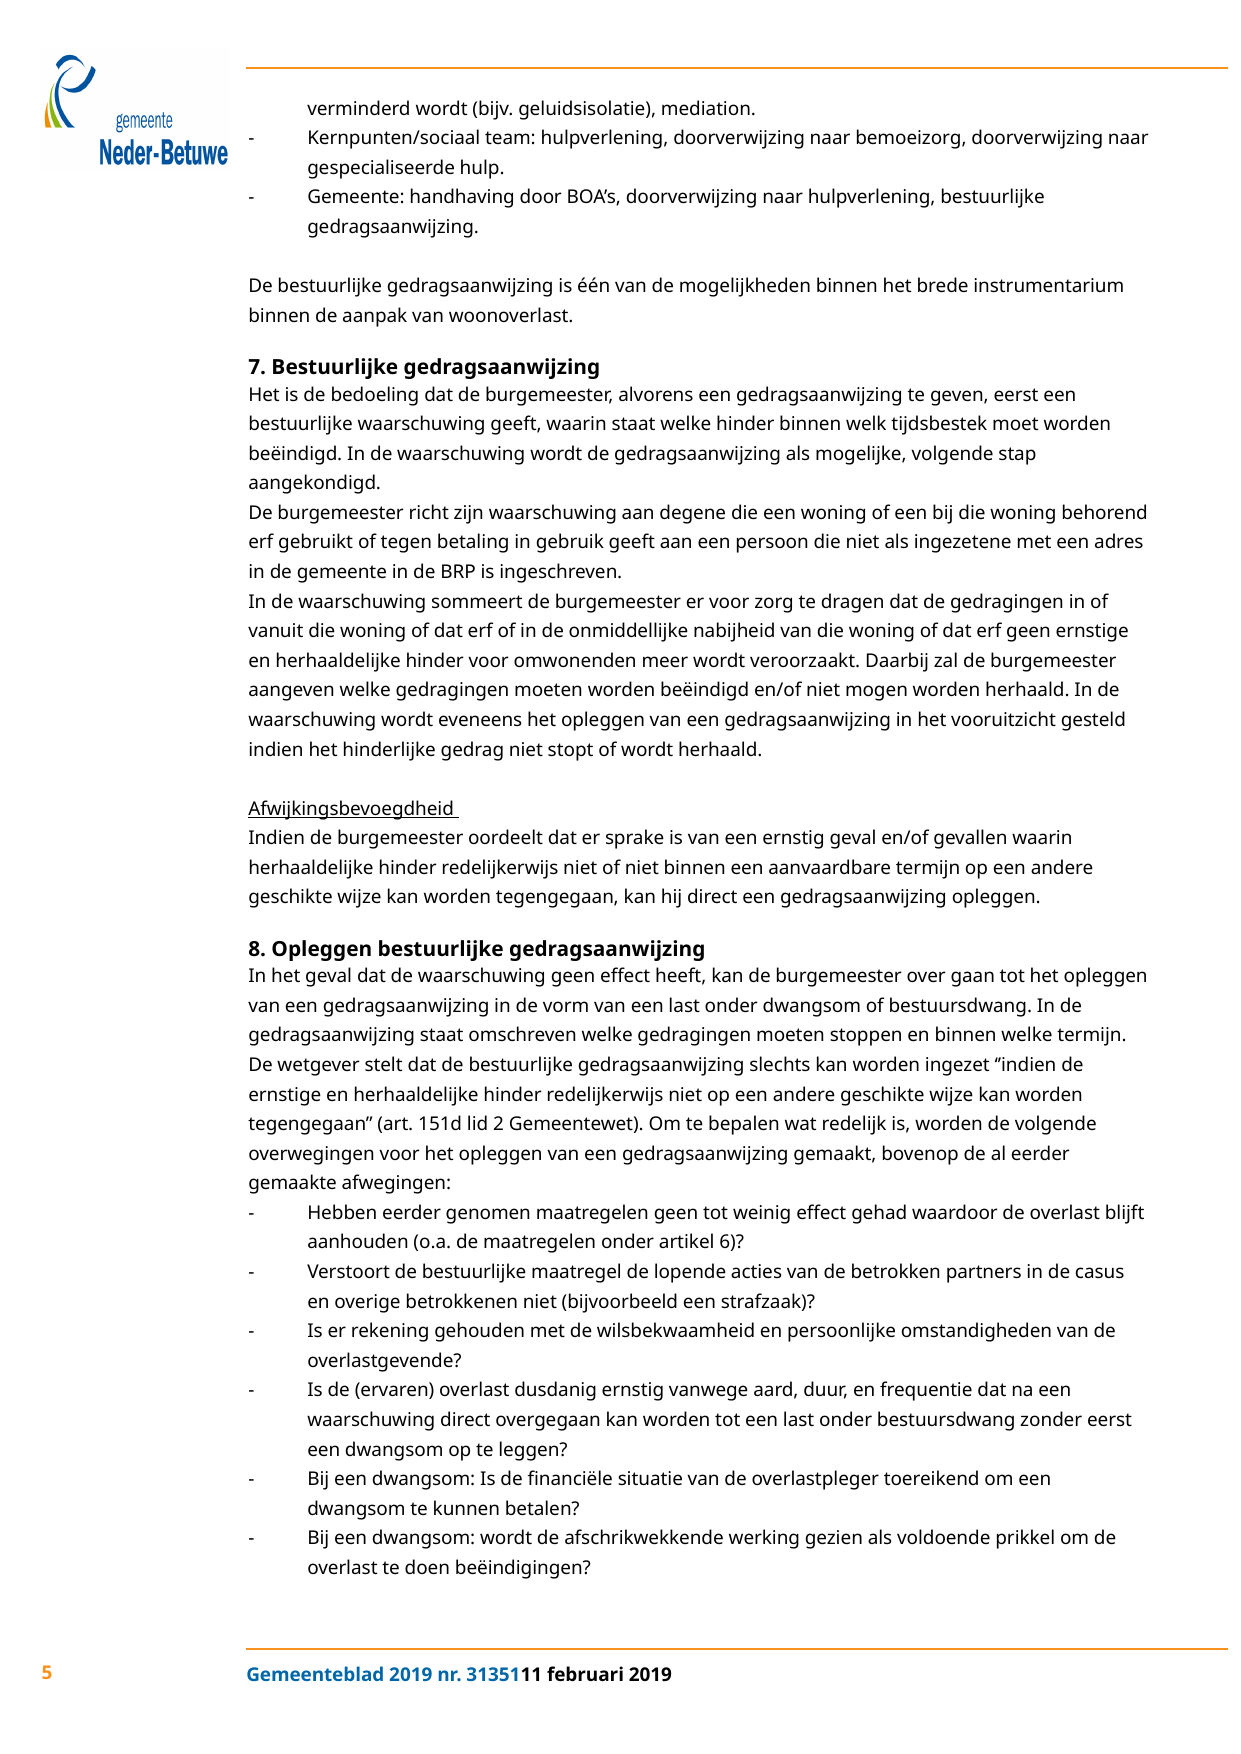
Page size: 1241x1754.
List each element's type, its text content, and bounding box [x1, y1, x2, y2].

list Is de (ervaren) overlast dusdanig ernstig vanwege aard, duur, en frequentie dat na een waarschuwing direct overgegaan kan worden tot een last onder bestuursdwang zonder eerst een dwangsom op te leggen? [248, 1377, 1152, 1462]
list Is er rekening gehouden met de wilsbekwaamheid en persoonlijke omstandigheden van de overlastgevende? [248, 1317, 1152, 1373]
text Afwijkingsbevoegdheid [248, 795, 1152, 821]
text 8. Opleggen bestuurlijke gedragsaanwijzing [248, 934, 1152, 962]
picture [41, 47, 231, 172]
text In de waarschuwing sommeert de burgemeester er voor zorg te dragen dat de gedragingen in of vanuit die woning of dat erf of in de onmiddellijke nabijheid van die woning of dat erf geen ernstige en herhaaldelijke hinder voor omwonenden meer wordt veroorzaakt. Daarbij zal de burgemeester aangeven welke gedragingen moeten worden beëindigd en/of niet mogen worden herhaald. In de waarschuwing wordt eveneens het opleggen van een gedragsaanwijzing in het vooruitzicht gesteld indien het hinderlijke gedrag niet stopt of wordt herhaald. [248, 588, 1152, 761]
list Verstoort de bestuurlijke maatregel de lopende acties van de betrokken partners in de casus en overige betrokkenen niet (bijvoorbeeld een strafzaak)? [248, 1258, 1152, 1314]
text 7. Bestuurlijke gedragsaanwijzing [248, 352, 1152, 381]
list Bij een dwangsom: wordt de afschrikwekkende werking gezien als voldoende prikkel om de overlast te doen beëindigingen? [248, 1524, 1152, 1580]
text Het is de bedoeling dat de burgemeester, alvorens een gedragsaanwijzing te geven, eerst een bestuurlijke waarschuwing geeft, waarin staat welke hinder binnen welk tijdsbestek moet worden beëindigd. In de waarschuwing wordt de gedragsaanwijzing als mogelijke, volgende stap aangekondigd. [248, 381, 1152, 495]
list Hebben eerder genomen maatregelen geen tot weinig effect gehad waardoor de overlast blijft aanhouden (o.a. de maatregelen onder artikel 6)? [248, 1199, 1152, 1254]
text De bestuurlijke gedragsaanwijzing is één van de mogelijkheden binnen het brede instrumentarium binnen de aanpak van woonoverlast. [248, 272, 1152, 328]
list Gemeente: handhaving door BOA’s, doorverwijzing naar hulpverlening, bestuurlijke gedragsaanwijzing. [248, 183, 1152, 239]
list verminderd wordt (bijv. geluidsisolatie), mediation. [248, 95, 1152, 121]
list Bij een dwangsom: Is de financiële situatie van de overlastpleger toereikend om een dwangsom te kunnen betalen? [248, 1465, 1152, 1521]
text De burgemeester richt zijn waarschuwing aan degene die een woning of een bij die woning behorend erf gebruikt of tegen betaling in gebruik geeft aan een persoon die niet als ingezetene met een adres in de gemeente in de BRP is ingeschreven. [248, 499, 1152, 584]
text Indien de burgemeester oordeelt dat er sprake is van een ernstig geval en/of gevallen waarin herhaaldelijke hinder redelijkerwijs niet of niet binnen een aanvaardbare termijn op een andere geschikte wijze kan worden tegengegaan, kan hij direct een gedragsaanwijzing opleggen. [248, 824, 1152, 909]
list Kernpunten/sociaal team: hulpverlening, doorverwijzing naar bemoeizorg, doorverwijzing naar gespecialiseerde hulp. [248, 124, 1152, 180]
text In het geval dat de waarschuwing geen effect heeft, kan de burgemeester over gaan tot het opleggen van een gedragsaanwijzing in de vorm van een last onder dwangsom of bestuursdwang. In de gedragsaanwijzing staat omschreven welke gedragingen moeten stoppen en binnen welke termijn. De wetgever stelt dat de bestuurlijke gedragsaanwijzing slechts kan worden ingezet ‘’indien de ernstige en herhaaldelijke hinder redelijkerwijs niet op een andere geschikte wijze kan worden tegengegaan’’ (art. 151d lid 2 Gemeentewet). Om te bepalen wat redelijk is, worden de volgende overwegingen voor het opleggen van een gedragsaanwijzing gemaakt, bovenop de al eerder gemaakte afwegingen: [248, 962, 1152, 1195]
